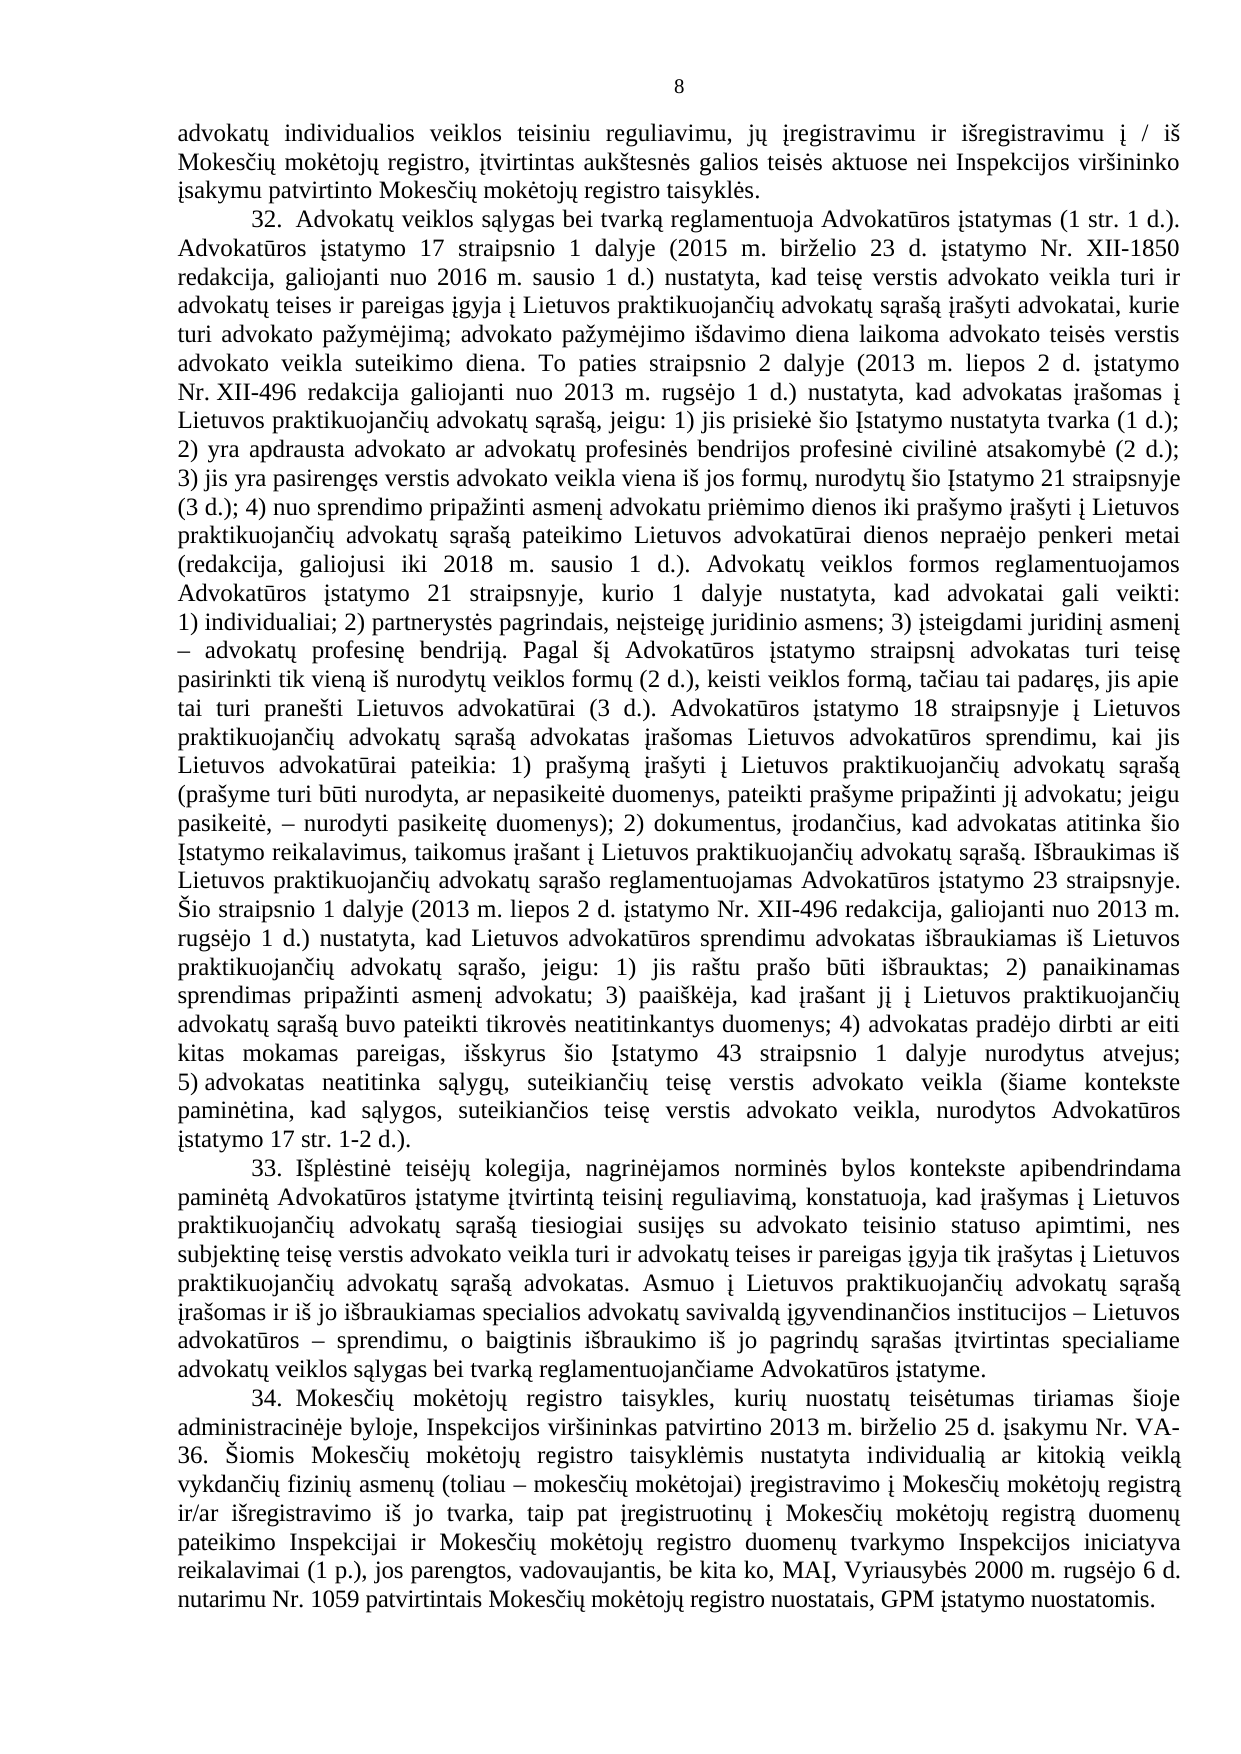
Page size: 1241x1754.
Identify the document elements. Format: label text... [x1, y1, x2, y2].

text advokatų individualios veiklos teisiniu reguliavimu, jų įregistravimu ir išregistravimu į / iš Mokesčių mokėtojų registro, įtvirtintas aukštesnės galios teisės aktuose nei Inspekcijos viršininko įsakymu patvirtinto Mokesčių mokėtojų registro taisyklės. [177, 118, 1181, 204]
text 32. Advokatų veiklos sąlygas bei tvarką reglamentuoja Advokatūros įstatymas (1 str. 1 d.). Advokatūros įstatymo 17 straipsnio 1 dalyje (2015 m. birželio 23 d. įstatymo Nr. XII-1850 redakcija, galiojanti nuo 2016 m. sausio 1 d.) nustatyta, kad teisę verstis advokato veikla turi ir advokatų teises ir pareigas įgyja į Lietuvos praktikuojančių advokatų sąrašą įrašyti advokatai, kurie turi advokato pažymėjimą; advokato pažymėjimo išdavimo diena laikoma advokato teisės verstis advokato veikla suteikimo diena. To paties straipsnio 2 dalyje (2013 m. liepos 2 d. įstatymo Nr. XII-496 redakcija galiojanti nuo 2013 m. rugsėjo 1 d.) nustatyta, kad advokatas įrašomas į Lietuvos praktikuojančių advokatų sąrašą, jeigu: 1) jis prisiekė šio Įstatymo nustatyta tvarka (1 d.); 2) yra apdrausta advokato ar advokatų profesinės bendrijos profesinė civilinė atsakomybė (2 d.); 3) jis yra pasirengęs verstis advokato veikla viena iš jos formų, nurodytų šio Įstatymo 21 straipsnyje (3 d.); 4) nuo sprendimo pripažinti asmenį advokatu priėmimo dienos iki prašymo įrašyti į Lietuvos praktikuojančių advokatų sąrašą pateikimo Lietuvos advokatūrai dienos nepraėjo penkeri metai (redakcija, galiojusi iki 2018 m. sausio 1 d.). Advokatų veiklos formos reglamentuojamos Advokatūros įstatymo 21 straipsnyje, kurio 1 dalyje nustatyta, kad advokatai gali veikti: 1) individualiai; 2) partnerystės pagrindais, neįsteigę juridinio asmens; 3) įsteigdami juridinį asmenį – advokatų profesinę bendriją. Pagal šį Advokatūros įstatymo straipsnį advokatas turi teisę pasirinkti tik vieną iš nurodytų veiklos formų (2 d.), keisti veiklos formą, tačiau tai padaręs, jis apie tai turi pranešti Lietuvos advokatūrai (3 d.). Advokatūros įstatymo 18 straipsnyje į Lietuvos praktikuojančių advokatų sąrašą advokatas įrašomas Lietuvos advokatūros sprendimu, kai jis Lietuvos advokatūrai pateikia: 1) prašymą įrašyti į Lietuvos praktikuojančių advokatų sąrašą (prašyme turi būti nurodyta, ar nepasikeitė duomenys, pateikti prašyme pripažinti jį advokatu; jeigu pasikeitė, – nurodyti pasikeitę duomenys); 2) dokumentus, įrodančius, kad advokatas atitinka šio Įstatymo reikalavimus, taikomus įrašant į Lietuvos praktikuojančių advokatų sąrašą. Išbraukimas iš Lietuvos praktikuojančių advokatų sąrašo reglamentuojamas Advokatūros įstatymo 23 straipsnyje. Šio straipsnio 1 dalyje (2013 m. liepos 2 d. įstatymo Nr. XII-496 redakcija, galiojanti nuo 2013 m. rugsėjo 1 d.) nustatyta, kad Lietuvos advokatūros sprendimu advokatas išbraukiamas iš Lietuvos praktikuojančių advokatų sąrašo, jeigu: 1) jis raštu prašo būti išbrauktas; 2) panaikinamas sprendimas pripažinti asmenį advokatu; 3) paaiškėja, kad įrašant jį į Lietuvos praktikuojančių advokatų sąrašą buvo pateikti tikrovės neatitinkantys duomenys; 4) advokatas pradėjo dirbti ar eiti kitas mokamas pareigas, išskyrus šio Įstatymo 43 straipsnio 1 dalyje nurodytus atvejus; 5) advokatas neatitinka sąlygų, suteikiančių teisę verstis advokato veikla (šiame kontekste paminėtina, kad sąlygos, suteikiančios teisę verstis advokato veikla, nurodytos Advokatūros įstatymo 17 str. 1-2 d.). [177, 204, 1181, 1153]
text 34. Mokesčių mokėtojų registro taisykles, kurių nuostatų teisėtumas tiriamas šioje administracinėje byloje, Inspekcijos viršininkas patvirtino 2013 m. birželio 25 d. įsakymu Nr. VA-36. Šiomis Mokesčių mokėtojų registro taisyklėmis nustatyta individualią ar kitokią veiklą vykdančių fizinių asmenų (toliau – mokesčių mokėtojai) įregistravimo į Mokesčių mokėtojų registrą ir/ar išregistravimo iš jo tvarka, taip pat įregistruotinų į Mokesčių mokėtojų registrą duomenų pateikimo Inspekcijai ir Mokesčių mokėtojų registro duomenų tvarkymo Inspekcijos iniciatyva reikalavimai (1 p.), jos parengtos, vadovaujantis, be kita ko, MAĮ, Vyriausybės 2000 m. rugsėjo 6 d. nutarimu Nr. 1059 patvirtintais Mokesčių mokėtojų registro nuostatais, GPM įstatymo nuostatomis. [177, 1383, 1181, 1613]
text 33. Išplėstinė teisėjų kolegija, nagrinėjamos norminės bylos kontekste apibendrindama paminėtą Advokatūros įstatyme įtvirtintą teisinį reguliavimą, konstatuoja, kad įrašymas į Lietuvos praktikuojančių advokatų sąrašą tiesiogiai susijęs su advokato teisinio statuso apimtimi, nes subjektinę teisę verstis advokato veikla turi ir advokatų teises ir pareigas įgyja tik įrašytas į Lietuvos praktikuojančių advokatų sąrašą advokatas. Asmuo į Lietuvos praktikuojančių advokatų sąrašą įrašomas ir iš jo išbraukiamas specialios advokatų savivaldą įgyvendinančios institucijos – Lietuvos advokatūros – sprendimu, o baigtinis išbraukimo iš jo pagrindų sąrašas įtvirtintas specialiame advokatų veiklos sąlygas bei tvarką reglamentuojančiame Advokatūros įstatyme. [177, 1153, 1181, 1383]
